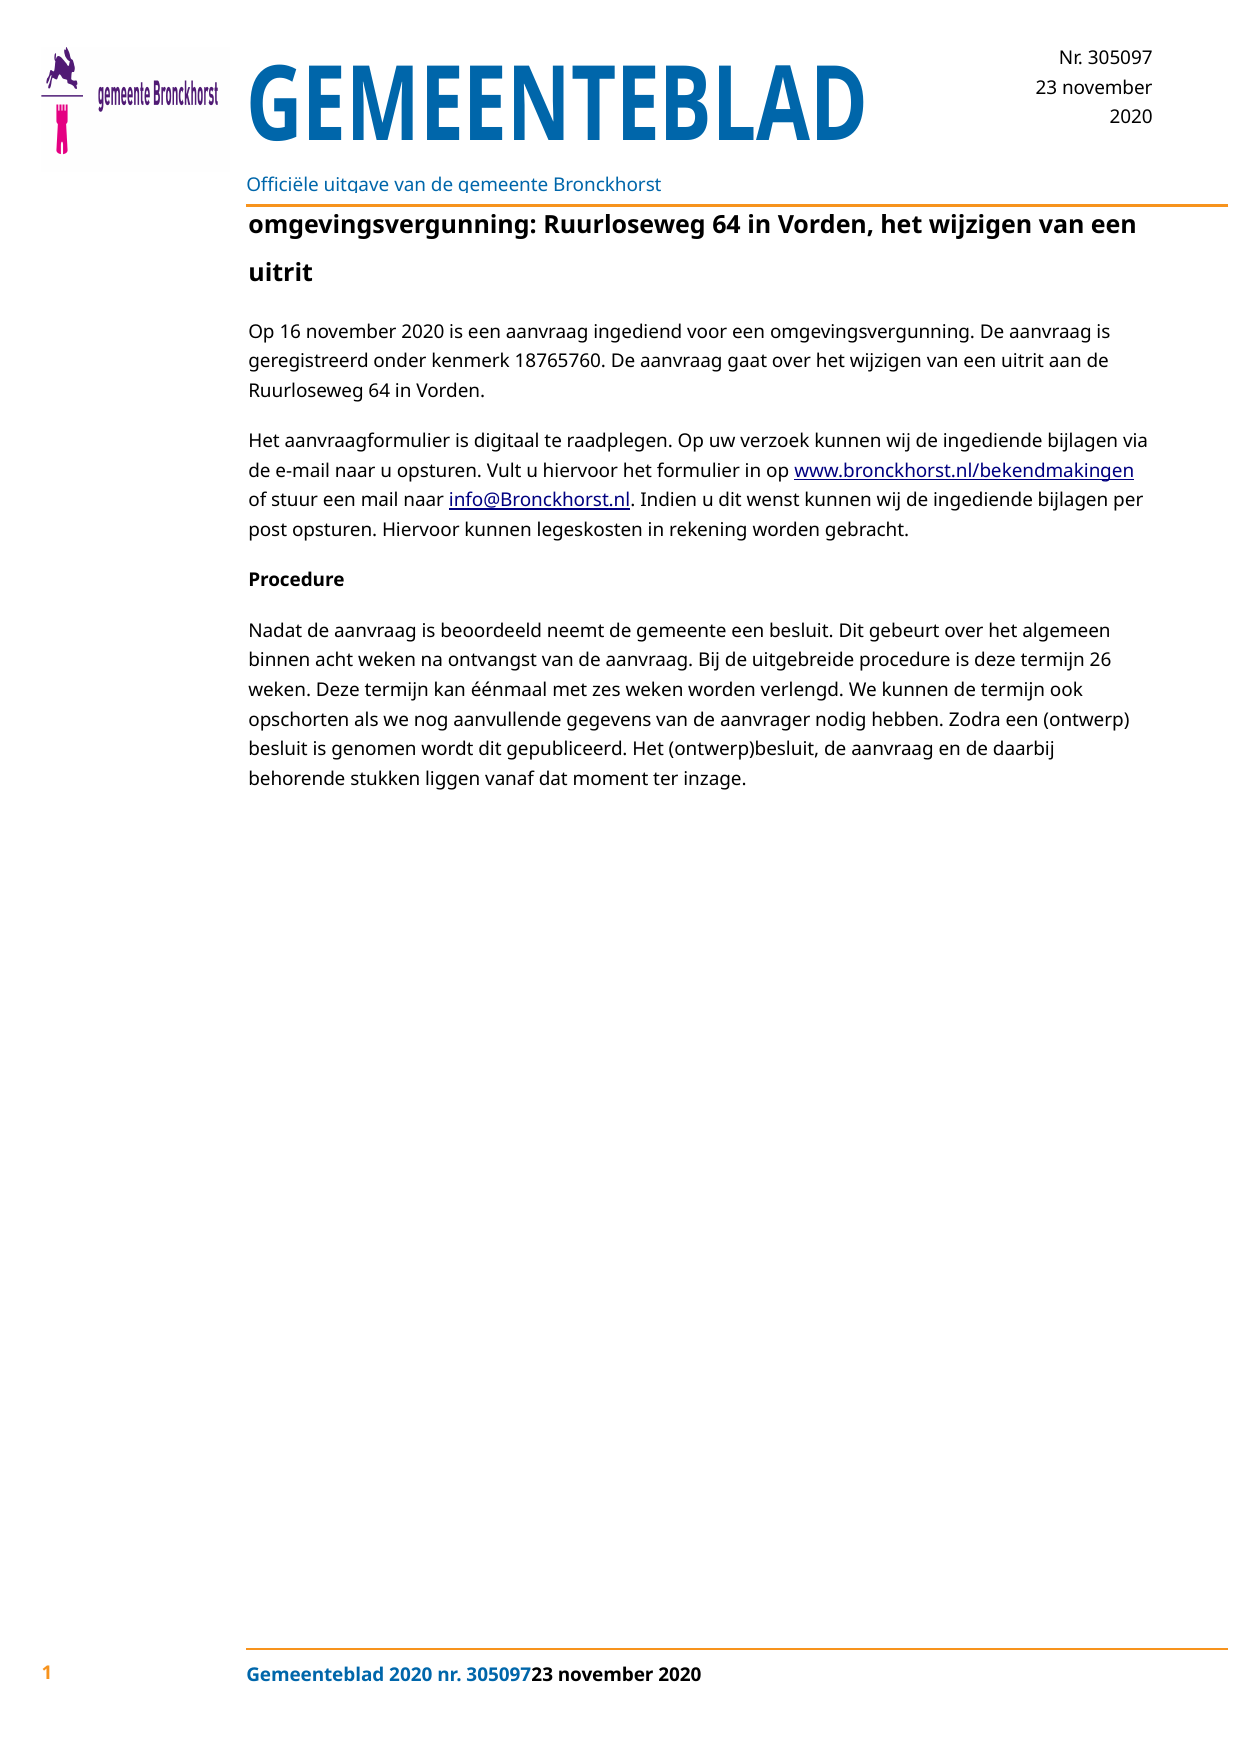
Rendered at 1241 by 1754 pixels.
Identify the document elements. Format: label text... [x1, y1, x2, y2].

text Nadat de aanvraag is beoordeeld neemt de gemeente een besluit. Dit gebeurt over het algemeen binnen acht weken na ontvangst van de aanvraag. Bij de uitgebreide procedure is deze termijn 26 weken. Deze termijn kan éénmaal met zes weken worden verlengd. We kunnen de termijn ook opschorten als we nog aanvullende gegevens van de aanvrager nodig hebben. Zodra een (ontwerp) besluit is genomen wordt dit gepubliceerd. Het (ontwerp)besluit, de aanvraag en de daarbij behorende stukken liggen vanaf dat moment ter inzage. [248, 617, 1152, 791]
text Op 16 november 2020 is een aanvraag ingediend voor een omgevingsvergunning. De aanvraag is geregistreerd onder kenmerk 18765760. De aanvraag gaat over het wijzigen van een uitrit aan de Ruurloseweg 64 in Vorden. [248, 318, 1152, 403]
text Procedure [248, 567, 1152, 592]
text Het aanvraagformulier is digitaal te raadplegen. Op uw verzoek kunnen wij de ingediende bijlagen via de e-mail naar u opsturen. Vult u hiervoor het formulier in op www.bronckhorst.nl/bekendmakingen of stuur een mail naar info@Bronckhorst.nl. Indien u dit wenst kunnen wij de ingediende bijlagen per post opsturen. Hiervoor kunnen legeskosten in rekening worden gebracht. [248, 427, 1152, 542]
text omgevingsvergunning: Ruurloseweg 64 in Vorden, het wijzigen van een uitrit [248, 207, 1152, 288]
picture [41, 47, 231, 172]
